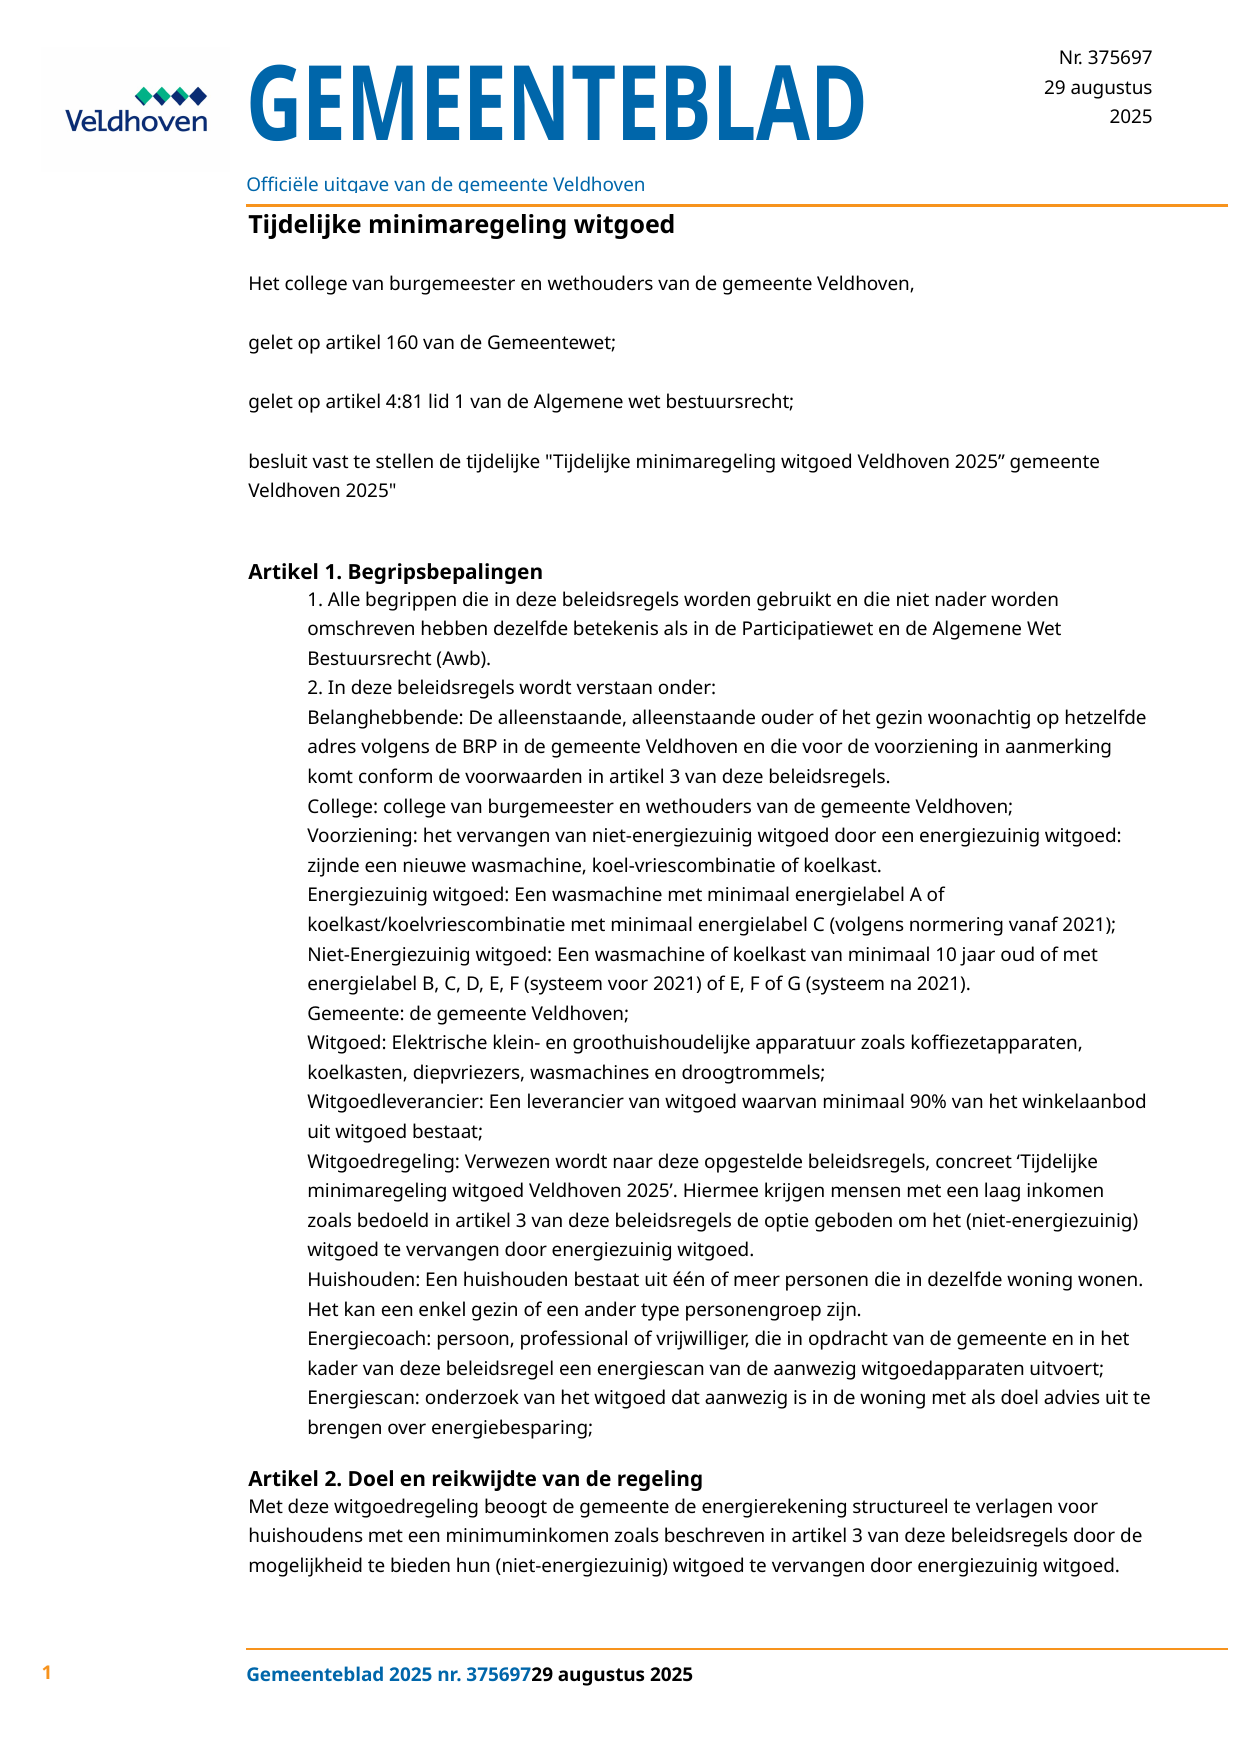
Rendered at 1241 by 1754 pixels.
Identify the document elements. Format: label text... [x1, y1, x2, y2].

text Artikel 2. Doel en reikwijdte van de regeling [248, 1464, 1152, 1493]
list Energiecoach: persoon, professional of vrijwilliger, die in opdracht van de gemeente en in het kader van deze beleidsregel een energiescan van de aanwezig witgoedapparaten uitvoert; [248, 1325, 1152, 1381]
text besluit vast te stellen de tijdelijke "Tijdelijke minimaregeling witgoed Veldhoven 2025” gemeente Veldhoven 2025" [248, 448, 1152, 503]
text Artikel 1. Begripsbepalingen [248, 557, 1152, 586]
list 1. Alle begrippen die in deze beleidsregels worden gebruikt en die niet nader worden omschreven hebben dezelfde betekenis als in de Participatiewet en de Algemene Wet Bestuursrecht (Awb). [248, 586, 1152, 671]
text Het college van burgemeester en wethouders van de gemeente Veldhoven, [248, 270, 1152, 296]
list Belanghebbende: De alleenstaande, alleenstaande ouder of het gezin woonachtig op hetzelfde adres volgens de BRP in de gemeente Veldhoven en die voor de voorziening in aanmerking komt conform de voorwaarden in artikel 3 van deze beleidsregels. [248, 704, 1152, 789]
list Witgoedregeling: Verwezen wordt naar deze opgestelde beleidsregels, concreet ‘Tijdelijke minimaregeling witgoed Veldhoven 2025’. Hiermee krijgen mensen met een laag inkomen zoals bedoeld in artikel 3 van deze beleidsregels de optie geboden om het (niet-energiezuinig) witgoed te vervangen door energiezuinig witgoed. [248, 1148, 1152, 1262]
list Niet-Energiezuinig witgoed: Een wasmachine of koelkast van minimaal 10 jaar oud of met energielabel B, C, D, E, F (systeem voor 2021) of E, F of G (systeem na 2021). [248, 941, 1152, 996]
list Witgoedleverancier: Een leverancier van witgoed waarvan minimaal 90% van het winkelaanbod uit witgoed bestaat; [248, 1089, 1152, 1144]
text Met deze witgoedregeling beoogt de gemeente de energierekening structureel te verlagen voor huishoudens met een minimuminkomen zoals beschreven in artikel 3 van deze beleidsregels door de mogelijkheid te bieden hun (niet-energiezuinig) witgoed te vervangen door energiezuinig witgoed. [248, 1493, 1152, 1578]
text gelet op artikel 4:81 lid 1 van de Algemene wet bestuursrecht; [248, 389, 1152, 414]
list Energiezuinig witgoed: Een wasmachine met minimaal energielabel A of koelkast/koelvriescombinatie met minimaal energielabel C (volgens normering vanaf 2021); [248, 882, 1152, 937]
text gelet op artikel 160 van de Gemeentewet; [248, 329, 1152, 355]
list Witgoed: Elektrische klein- en groothuishoudelijke apparatuur zoals koffiezetapparaten, koelkasten, diepvriezers, wasmachines en droogtrommels; [248, 1029, 1152, 1085]
list College: college van burgemeester en wethouders van de gemeente Veldhoven; [248, 793, 1152, 819]
picture [41, 47, 231, 172]
list Voorziening: het vervangen van niet-energiezuinig witgoed door een energiezuinig witgoed: zijnde een nieuwe wasmachine, koel-vriescombinatie of koelkast. [248, 822, 1152, 878]
text Tijdelijke minimaregeling witgoed [248, 207, 1152, 241]
list Huishouden: Een huishouden bestaat uit één of meer personen die in dezelfde woning wonen. Het kan een enkel gezin of een ander type personengroep zijn. [248, 1266, 1152, 1322]
list Energiescan: onderzoek van het witgoed dat aanwezig is in de woning met als doel advies uit te brengen over energiebesparing; [248, 1384, 1152, 1440]
list Gemeente: de gemeente Veldhoven; [248, 1000, 1152, 1026]
list 2. In deze beleidsregels wordt verstaan onder: [248, 674, 1152, 700]
